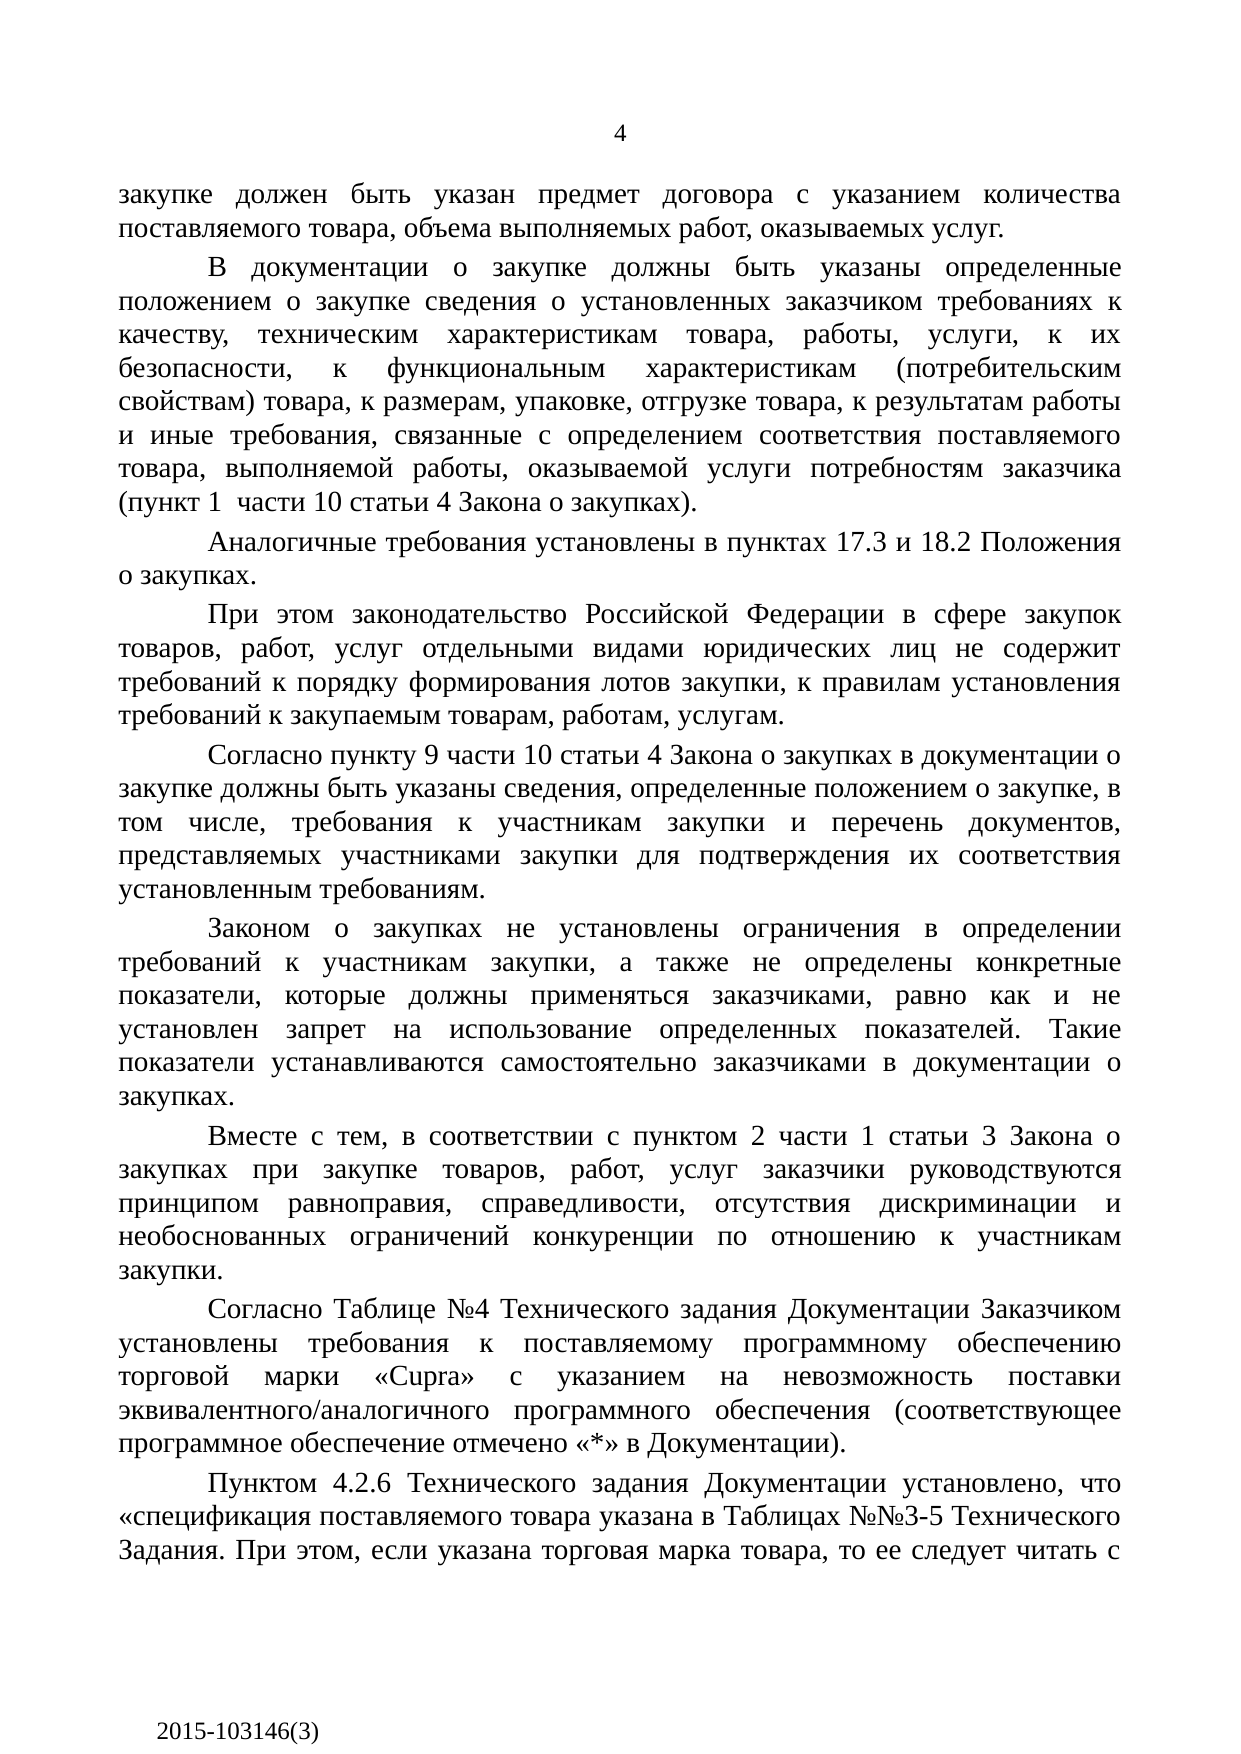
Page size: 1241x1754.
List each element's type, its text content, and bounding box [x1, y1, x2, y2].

text Пунктом 4.2.6 Технического задания Документации установлено, что «спецификация поставляемого товара указана в Таблицах №№3-5 Технического Задания. При этом, если указана торговая марка товара, то ее следует читать с [118, 1465, 1122, 1566]
text закупке должен быть указан предмет договора с указанием количества поставляемого товара, объема выполняемых работ, оказываемых услуг. [118, 176, 1122, 243]
text При этом законодательство Российской Федерации в сфере закупок товаров, работ, услуг отдельными видами юридических лиц не содержит требований к порядку формирования лотов закупки, к правилам установления требований к закупаемым товарам, работам, услугам. [118, 597, 1122, 731]
text Согласно Таблице №4 Технического задания Документации Заказчиком установлены требования к поставляемому программному обеспечению торговой марки «Cupra» с указанием на невозможность поставки эквивалентного/аналогичного программного обеспечения (соответствующее программное обеспечение отмечено «*» в Документации). [118, 1291, 1122, 1459]
text Вместе с тем, в соответствии с пунктом 2 части 1 статьи 3 Закона о закупках при закупке товаров, работ, услуг заказчики руководствуются принципом равноправия, справедливости, отсутствия дискриминации и необоснованных ограничений конкуренции по отношению к участникам закупки. [118, 1118, 1122, 1285]
text Согласно пункту 9 части 10 статьи 4 Закона о закупках в документации о закупке должны быть указаны сведения, определенные положением о закупке, в том числе, требования к участникам закупки и перечень документов, представляемых участниками закупки для подтверждения их соответствия установленным требованиям. [118, 737, 1122, 904]
text Аналогичные требования установлены в пунктах 17.3 и 18.2 Положения о закупках. [118, 524, 1122, 591]
text Законом о закупках не установлены ограничения в определении требований к участникам закупки, а также не определены конкретные показатели, которые должны применяться заказчиками, равно как и не установлен запрет на использование определенных показателей. Такие показатели устанавливаются самостоятельно заказчиками в документации о закупках. [118, 910, 1122, 1112]
text В документации о закупке должны быть указаны определенные положением о закупке сведения о установленных заказчиком требованиях к качеству, техническим характеристикам товара, работы, услуги, к их безопасности, к функциональным характеристикам (потребительским свойствам) товара, к размерам, упаковке, отгрузке товара, к результатам работы и иные требования, связанные с определением соответствия поставляемого товара, выполняемой работы, оказываемой услуги потребностям заказчика (пункт 1 части 10 статьи 4 Закона о закупках). [118, 249, 1122, 518]
